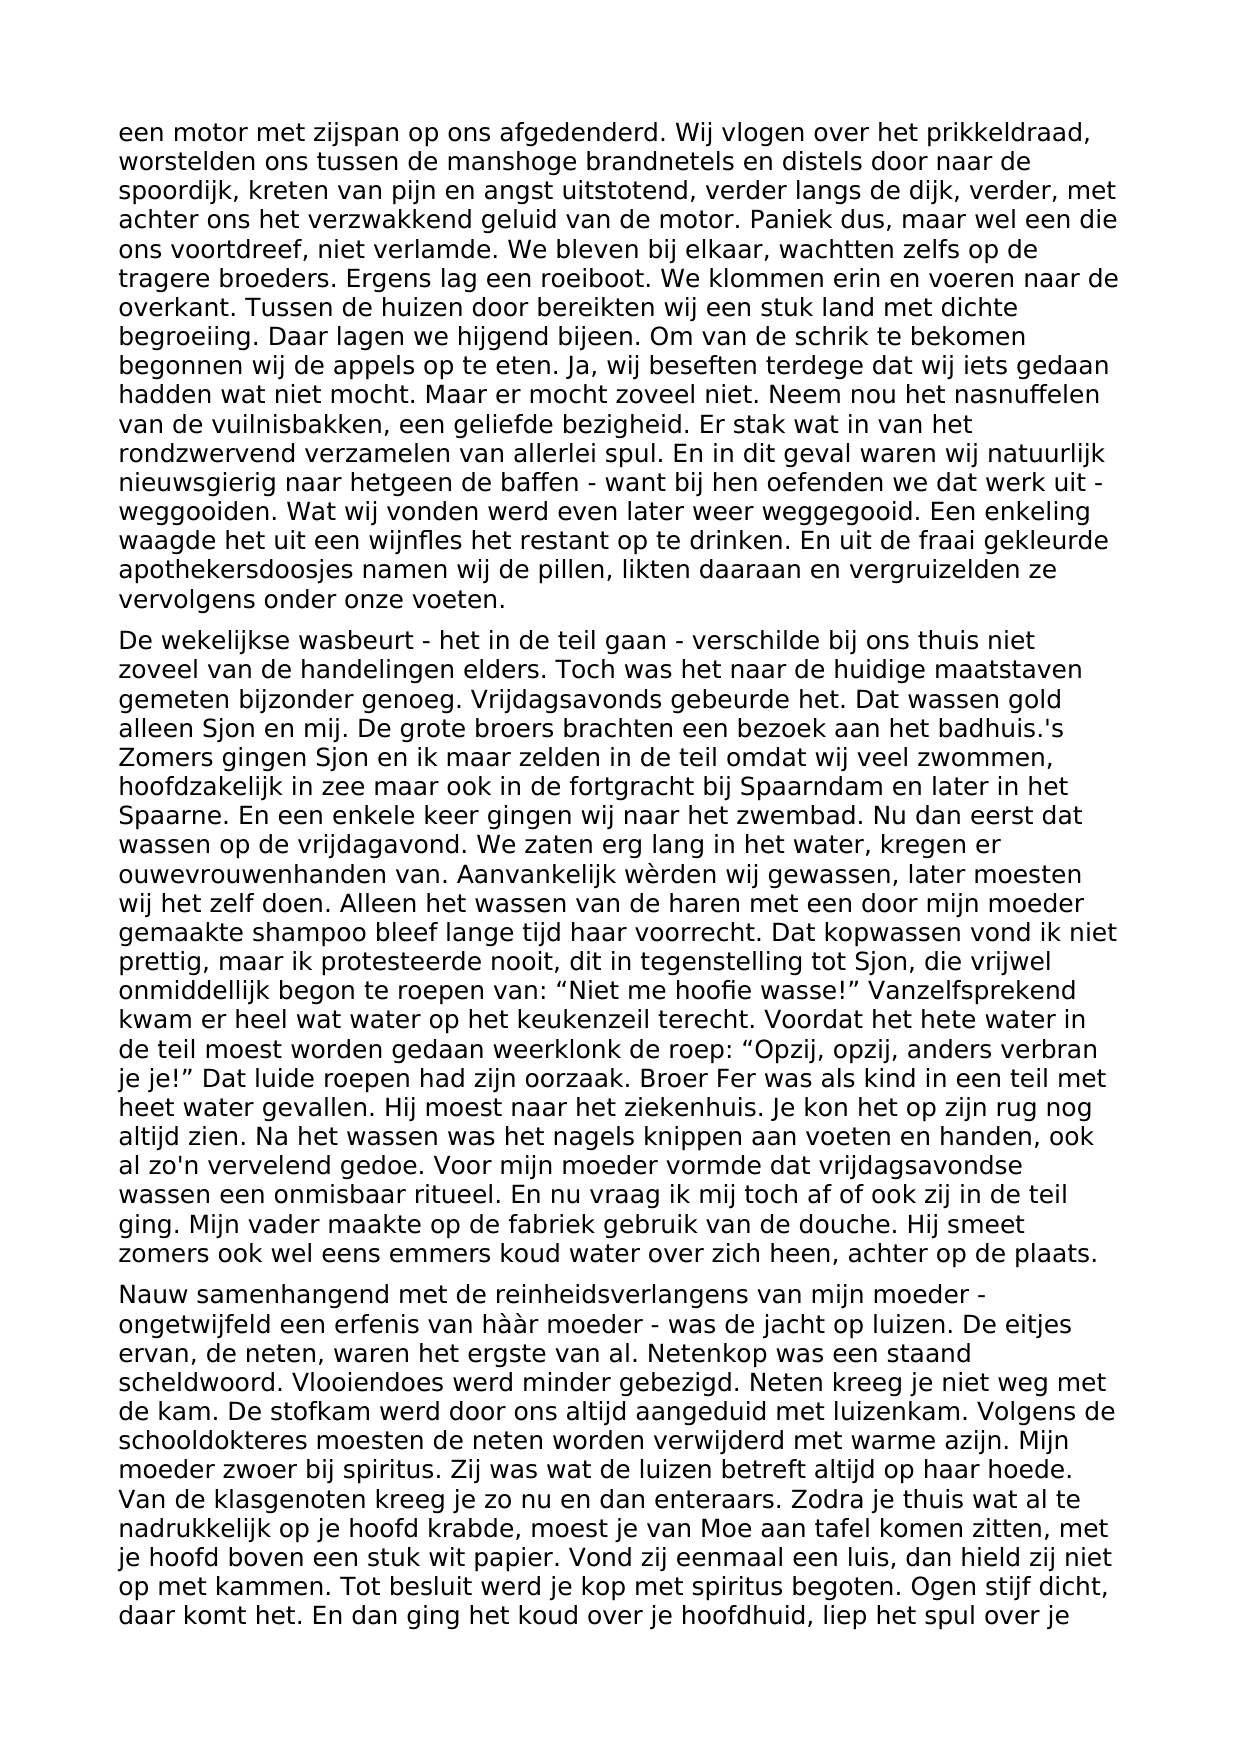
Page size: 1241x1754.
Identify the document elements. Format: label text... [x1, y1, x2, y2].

text een motor met zijspan op ons afgedenderd. Wij vlogen over het prikkeldraad, worstelden ons tussen de manshoge brandnetels en distels door naar de spoordijk, kreten van pijn en angst uitstotend, verder langs de dijk, verder, met achter ons het verzwakkend geluid van de motor. Paniek dus, maar wel een die ons voortdreef, niet verlamde. We bleven bij elkaar, wachtten zelfs op de tragere broeders. Ergens lag een roeiboot. We klommen erin en voeren naar de overkant. Tussen de huizen door bereikten wij een stuk land met dichte begroeiing. Daar lagen we hijgend bijeen. Om van de schrik te bekomen begonnen wij de appels op te eten. Ja, wij beseften terdege dat wij iets gedaan hadden wat niet mocht. Maar er mocht zoveel niet. Neem nou het nasnuffelen van de vuilnisbakken, een geliefde bezigheid. Er stak wat in van het rondzwervend verzamelen van allerlei spul. En in dit geval waren wij natuurlijk nieuwsgierig naar hetgeen de baffen - want bij hen oefenden we dat werk uit - weggooiden. Wat wij vonden werd even later weer weggegooid. Een enkeling waagde het uit een wijnfles het restant op te drinken. En uit de fraai gekleurde apothekersdoosjes namen wij de pillen, likten daaraan en vergruizelden ze vervolgens onder onze voeten. [118, 118, 1122, 614]
text De wekelijkse wasbeurt - het in de teil gaan - verschilde bij ons thuis niet zoveel van de handelingen elders. Toch was het naar de huidige maatstaven gemeten bijzonder genoeg. Vrijdagsavonds gebeurde het. Dat wassen gold alleen Sjon en mij. De grote broers brachten een bezoek aan het badhuis.'s Zomers gingen Sjon en ik maar zelden in de teil omdat wij veel zwommen, hoofdzakelijk in zee maar ook in de fortgracht bij Spaarndam en later in het Spaarne. En een enkele keer gingen wij naar het zwembad. Nu dan eerst dat wassen op de vrijdagavond. We zaten erg lang in het water, kregen er ouwevrouwenhanden van. Aanvankelijk wèrden wij gewassen, later moesten wij het zelf doen. Alleen het wassen van de haren met een door mijn moeder gemaakte shampoo bleef lange tijd haar voorrecht. Dat kopwassen vond ik niet prettig, maar ik protesteerde nooit, dit in tegenstelling tot Sjon, die vrijwel onmiddellijk begon te roepen van: “Niet me hoofie wasse!” Vanzelfsprekend kwam er heel wat water op het keukenzeil terecht. Voordat het hete water in de teil moest worden gedaan weerklonk de roep: “Opzij, opzij, anders verbran je je!” Dat luide roepen had zijn oorzaak. Broer Fer was als kind in een teil met heet water gevallen. Hij moest naar het ziekenhuis. Je kon het op zijn rug nog altijd zien. Na het wassen was het nagels knippen aan voeten en handen, ook al zo'n vervelend gedoe. Voor mijn moeder vormde dat vrijdagsavondse wassen een onmisbaar ritueel. En nu vraag ik mij toch af of ook zij in de teil ging. Mijn vader maakte op de fabriek gebruik van de douche. Hij smeet zomers ook wel eens emmers koud water over zich heen, achter op de plaats. [118, 626, 1122, 1268]
text Nauw samenhangend met de reinheidsverlangens van mijn moeder - ongetwijfeld een erfenis van hààr moeder - was de jacht op luizen. De eitjes ervan, de neten, waren het ergste van al. Netenkop was een staand scheldwoord. Vlooiendoes werd minder gebezigd. Neten kreeg je niet weg met de kam. De stofkam werd door ons altijd aangeduid met luizenkam. Volgens de schooldokteres moesten de neten worden verwijderd met warme azijn. Mijn moeder zwoer bij spiritus. Zij was wat de luizen betreft altijd op haar hoede. Van de klasgenoten kreeg je zo nu en dan enteraars. Zodra je thuis wat al te nadrukkelijk op je hoofd krabde, moest je van Moe aan tafel komen zitten, met je hoofd boven een stuk wit papier. Vond zij eenmaal een luis, dan hield zij niet op met kammen. Tot besluit werd je kop met spiritus begoten. Ogen stijf dicht, daar komt het. En dan ging het koud over je hoofdhuid, liep het spul over je [118, 1281, 1122, 1631]
